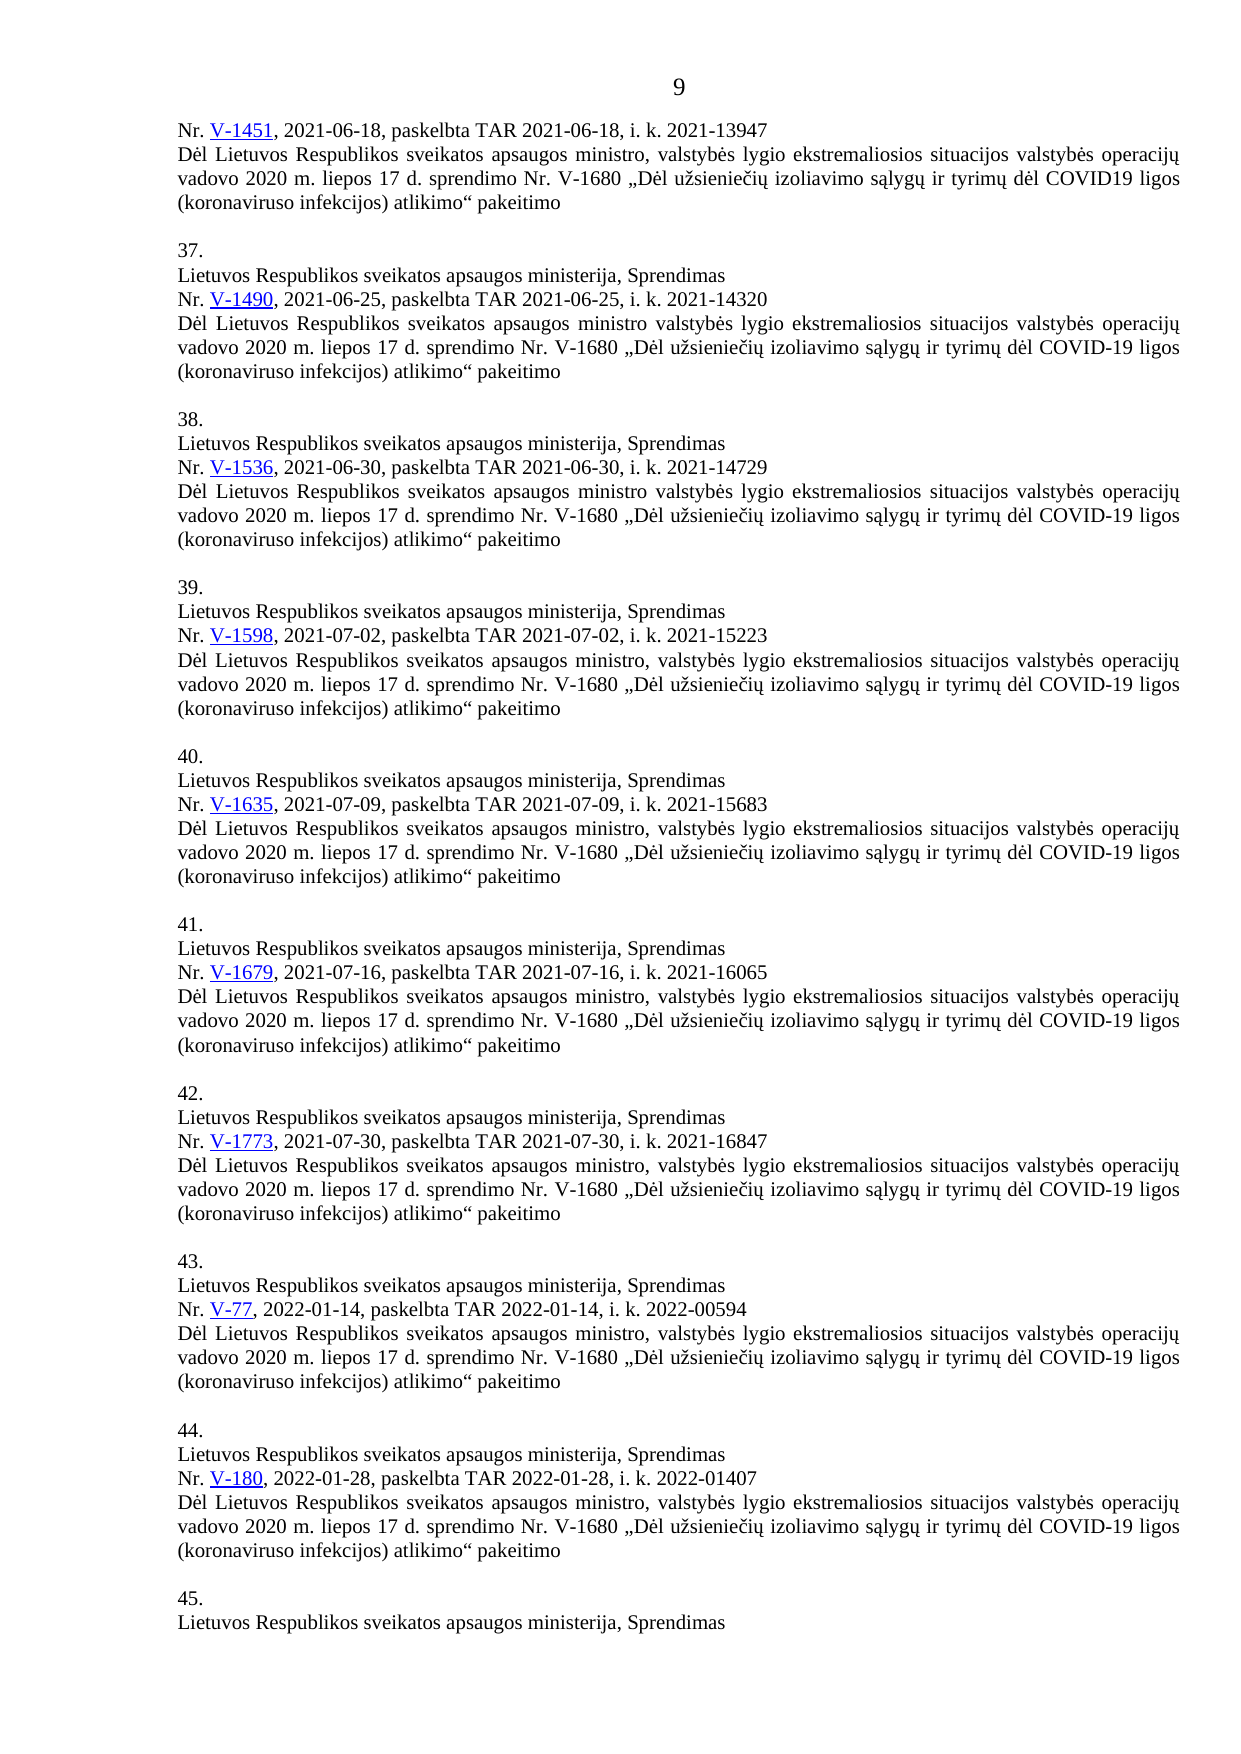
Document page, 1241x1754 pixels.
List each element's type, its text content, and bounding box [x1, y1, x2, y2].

text Dėl Lietuvos Respublikos sveikatos apsaugos ministro, valstybės lygio ekstremaliosios situacijos valstybės operacijų vadovo 2020 m. liepos 17 d. sprendimo Nr. V-1680 „Dėl užsieniečių izoliavimo sąlygų ir tyrimų dėl COVID19 ligos (koronaviruso infekcijos) atlikimo“ pakeitimo [177, 142, 1181, 214]
text 42. [177, 1081, 1181, 1105]
text 44. [177, 1417, 1181, 1442]
text 38. [177, 407, 1181, 431]
text 43. [177, 1249, 1181, 1273]
text Lietuvos Respublikos sveikatos apsaugos ministerija, Sprendimas [177, 1105, 1181, 1129]
text Dėl Lietuvos Respublikos sveikatos apsaugos ministro, valstybės lygio ekstremaliosios situacijos valstybės operacijų vadovo 2020 m. liepos 17 d. sprendimo Nr. V-1680 „Dėl užsieniečių izoliavimo sąlygų ir tyrimų dėl COVID-19 ligos (koronaviruso infekcijos) atlikimo“ pakeitimo [177, 816, 1181, 888]
text Dėl Lietuvos Respublikos sveikatos apsaugos ministro, valstybės lygio ekstremaliosios situacijos valstybės operacijų vadovo 2020 m. liepos 17 d. sprendimo Nr. V-1680 „Dėl užsieniečių izoliavimo sąlygų ir tyrimų dėl COVID-19 ligos (koronaviruso infekcijos) atlikimo“ pakeitimo [177, 1153, 1181, 1225]
text Lietuvos Respublikos sveikatos apsaugos ministerija, Sprendimas [177, 1273, 1181, 1297]
text 37. [177, 238, 1181, 262]
text 39. [177, 575, 1181, 599]
text Nr. V-1451, 2021-06-18, paskelbta TAR 2021-06-18, i. k. 2021-13947 [177, 118, 1181, 142]
text Dėl Lietuvos Respublikos sveikatos apsaugos ministro, valstybės lygio ekstremaliosios situacijos valstybės operacijų vadovo 2020 m. liepos 17 d. sprendimo Nr. V-1680 „Dėl užsieniečių izoliavimo sąlygų ir tyrimų dėl COVID-19 ligos (koronaviruso infekcijos) atlikimo“ pakeitimo [177, 984, 1181, 1057]
text Dėl Lietuvos Respublikos sveikatos apsaugos ministro, valstybės lygio ekstremaliosios situacijos valstybės operacijų vadovo 2020 m. liepos 17 d. sprendimo Nr. V-1680 „Dėl užsieniečių izoliavimo sąlygų ir tyrimų dėl COVID-19 ligos (koronaviruso infekcijos) atlikimo“ pakeitimo [177, 1490, 1181, 1562]
text Nr. V-1536, 2021-06-30, paskelbta TAR 2021-06-30, i. k. 2021-14729 [177, 455, 1181, 479]
text Nr. V-77, 2022-01-14, paskelbta TAR 2022-01-14, i. k. 2022-00594 [177, 1297, 1181, 1321]
text Dėl Lietuvos Respublikos sveikatos apsaugos ministro valstybės lygio ekstremaliosios situacijos valstybės operacijų vadovo 2020 m. liepos 17 d. sprendimo Nr. V-1680 „Dėl užsieniečių izoliavimo sąlygų ir tyrimų dėl COVID-19 ligos (koronaviruso infekcijos) atlikimo“ pakeitimo [177, 479, 1181, 551]
text Lietuvos Respublikos sveikatos apsaugos ministerija, Sprendimas [177, 431, 1181, 455]
text 41. [177, 912, 1181, 936]
text Dėl Lietuvos Respublikos sveikatos apsaugos ministro, valstybės lygio ekstremaliosios situacijos valstybės operacijų vadovo 2020 m. liepos 17 d. sprendimo Nr. V-1680 „Dėl užsieniečių izoliavimo sąlygų ir tyrimų dėl COVID-19 ligos (koronaviruso infekcijos) atlikimo“ pakeitimo [177, 647, 1181, 720]
text 40. [177, 744, 1181, 768]
text 45. [177, 1586, 1181, 1610]
text Nr. V-180, 2022-01-28, paskelbta TAR 2022-01-28, i. k. 2022-01407 [177, 1466, 1181, 1490]
text Nr. V-1773, 2021-07-30, paskelbta TAR 2021-07-30, i. k. 2021-16847 [177, 1129, 1181, 1153]
text Lietuvos Respublikos sveikatos apsaugos ministerija, Sprendimas [177, 936, 1181, 960]
text Lietuvos Respublikos sveikatos apsaugos ministerija, Sprendimas [177, 768, 1181, 792]
text Lietuvos Respublikos sveikatos apsaugos ministerija, Sprendimas [177, 1442, 1181, 1466]
text Lietuvos Respublikos sveikatos apsaugos ministerija, Sprendimas [177, 599, 1181, 623]
text Dėl Lietuvos Respublikos sveikatos apsaugos ministro, valstybės lygio ekstremaliosios situacijos valstybės operacijų vadovo 2020 m. liepos 17 d. sprendimo Nr. V-1680 „Dėl užsieniečių izoliavimo sąlygų ir tyrimų dėl COVID-19 ligos (koronaviruso infekcijos) atlikimo“ pakeitimo [177, 1321, 1181, 1393]
text Dėl Lietuvos Respublikos sveikatos apsaugos ministro valstybės lygio ekstremaliosios situacijos valstybės operacijų vadovo 2020 m. liepos 17 d. sprendimo Nr. V-1680 „Dėl užsieniečių izoliavimo sąlygų ir tyrimų dėl COVID-19 ligos (koronaviruso infekcijos) atlikimo“ pakeitimo [177, 311, 1181, 383]
text Nr. V-1635, 2021-07-09, paskelbta TAR 2021-07-09, i. k. 2021-15683 [177, 792, 1181, 816]
text Nr. V-1679, 2021-07-16, paskelbta TAR 2021-07-16, i. k. 2021-16065 [177, 960, 1181, 984]
text Lietuvos Respublikos sveikatos apsaugos ministerija, Sprendimas [177, 1610, 1181, 1634]
text Nr. V-1490, 2021-06-25, paskelbta TAR 2021-06-25, i. k. 2021-14320 [177, 287, 1181, 311]
text Lietuvos Respublikos sveikatos apsaugos ministerija, Sprendimas [177, 262, 1181, 287]
text Nr. V-1598, 2021-07-02, paskelbta TAR 2021-07-02, i. k. 2021-15223 [177, 623, 1181, 647]
